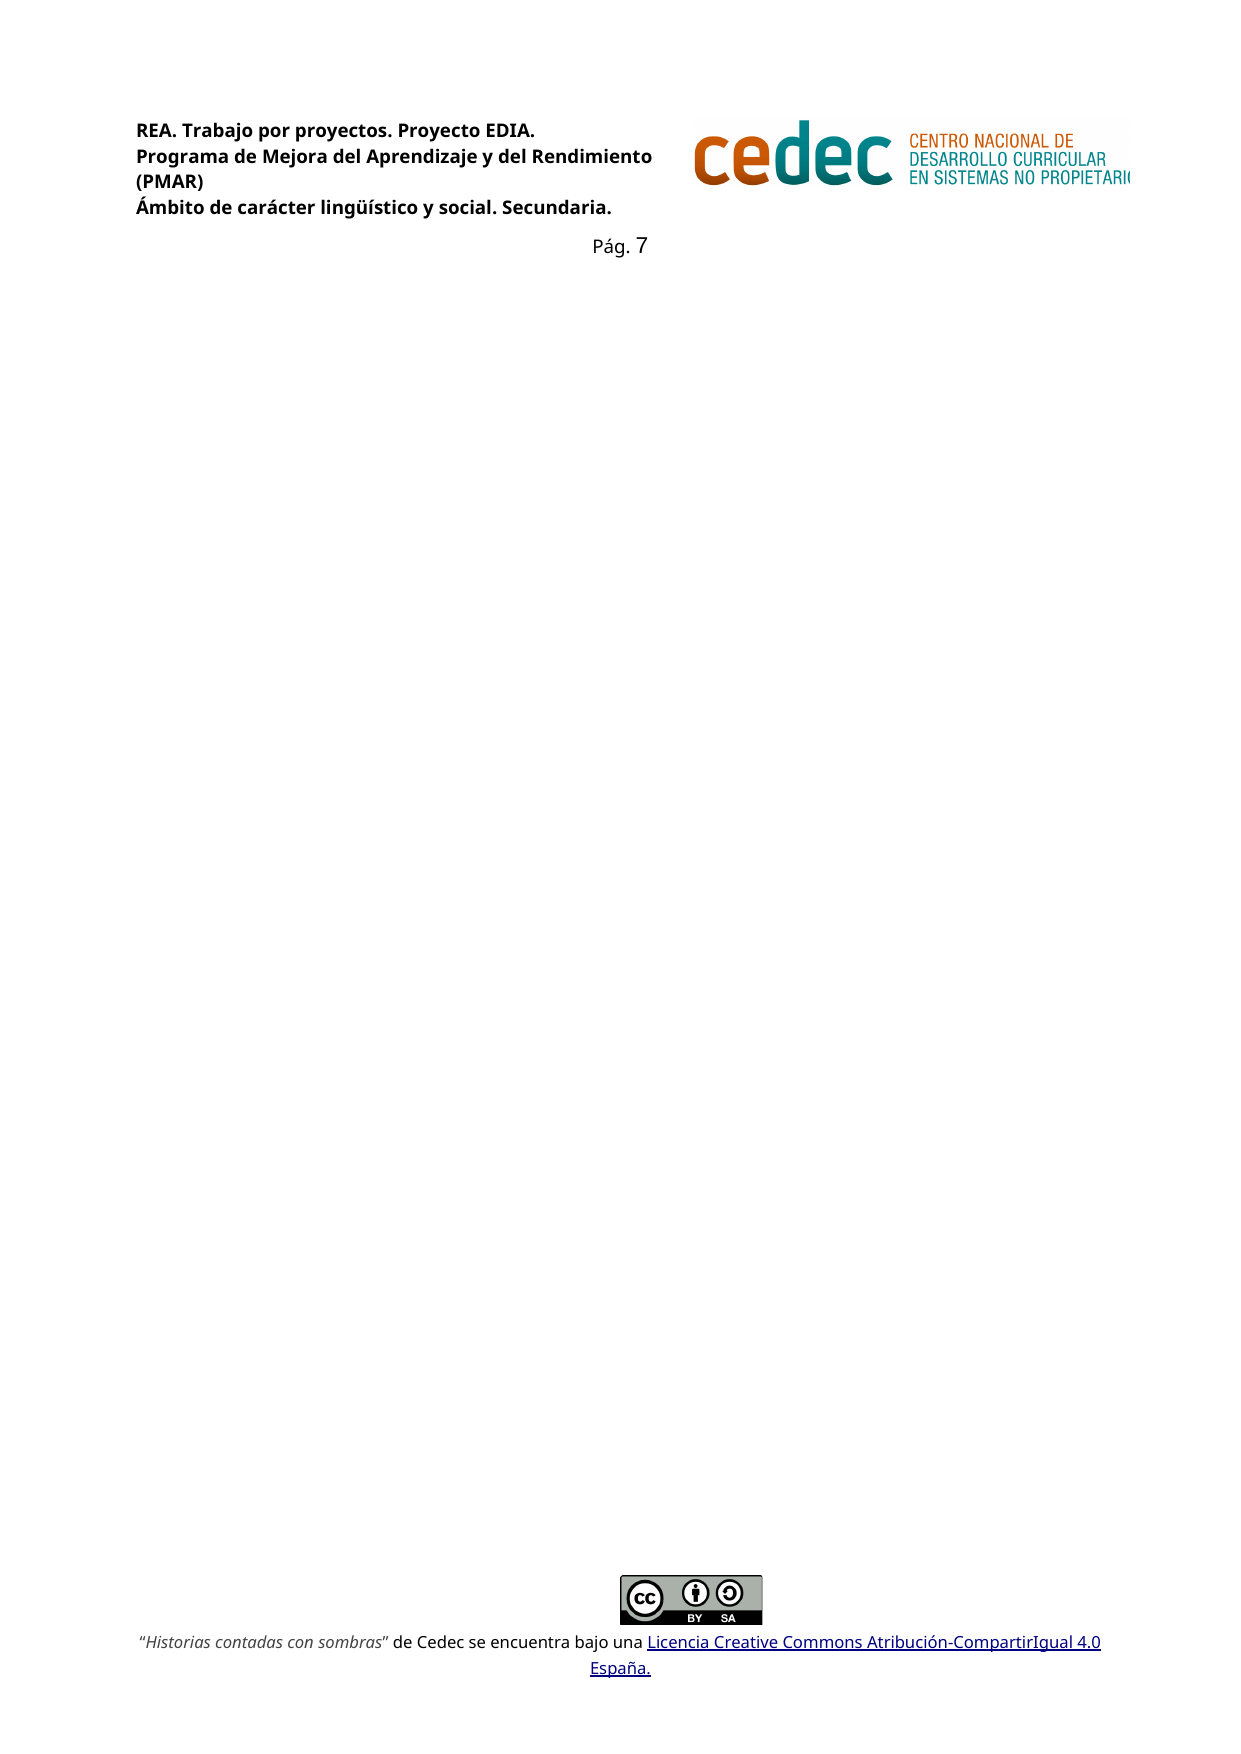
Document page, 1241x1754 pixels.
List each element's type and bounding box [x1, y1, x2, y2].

picture [693, 117, 1130, 187]
picture [620, 1575, 763, 1625]
table_header [118, 294, 1122, 379]
